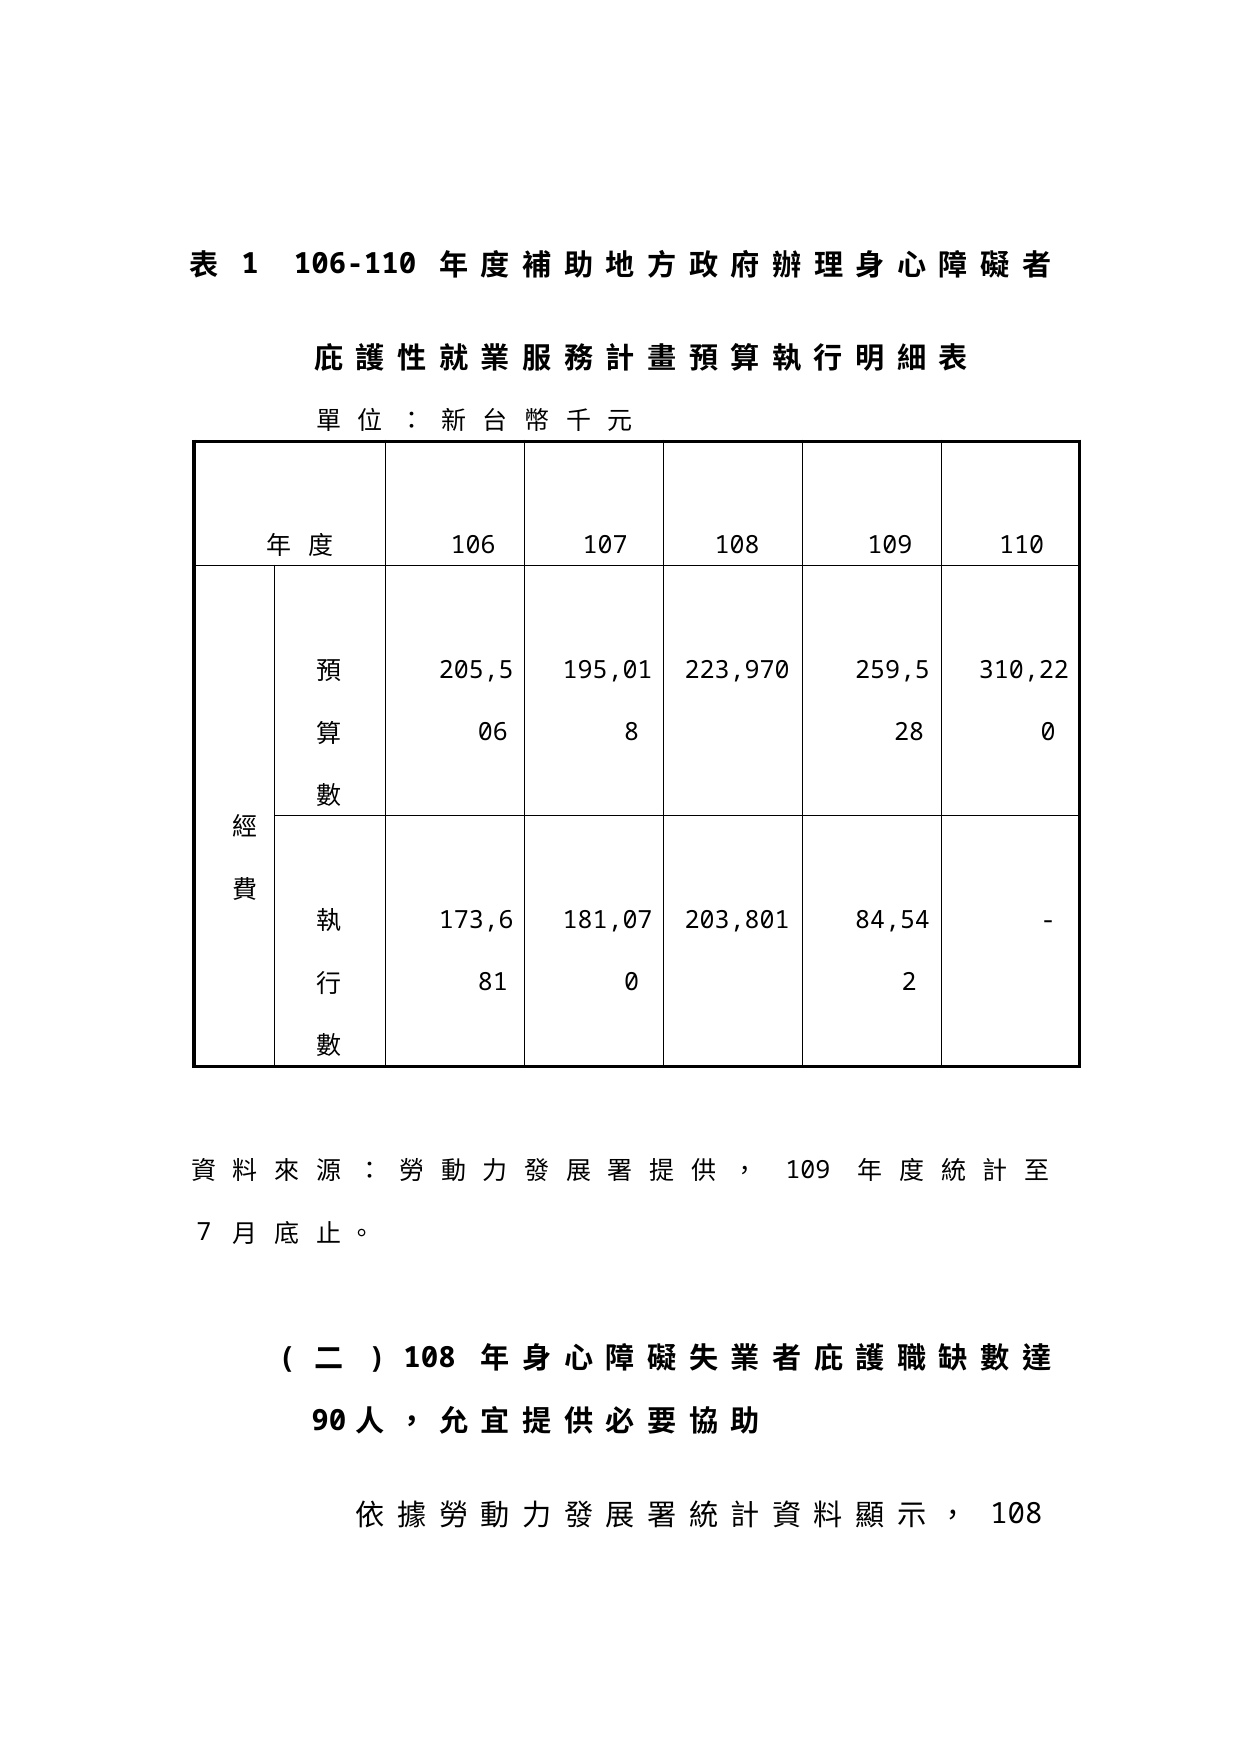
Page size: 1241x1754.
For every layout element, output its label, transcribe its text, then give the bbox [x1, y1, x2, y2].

text 表1 106-110年度補助地方政府辦理身心障礙者庇護性就業服務計畫預算執行明細表 單位：新台幣千元 [183, 189, 1058, 439]
table_header 109 [803, 443, 941, 564]
table_cell 181,070 [525, 816, 663, 1064]
table_cell 259,528 [803, 566, 941, 814]
table_cell 203,801 [664, 816, 802, 1064]
table_header 110 [942, 443, 1078, 564]
table_cell 執行數 [275, 816, 385, 1064]
table_cell 84,542 [803, 816, 941, 1064]
table_cell 預算數 [275, 566, 385, 814]
table_cell 195,018 [525, 566, 663, 814]
table_cell 205,506 [386, 566, 524, 814]
table_cell 經費 [196, 566, 274, 1064]
table_header 年度 [196, 443, 385, 564]
text 依據勞動力發展署統計資料顯示，108 [283, 1439, 1058, 1564]
table_header 108 [664, 443, 802, 564]
table_cell 310,220 [942, 566, 1078, 814]
table_cell - [942, 816, 1078, 1064]
table_cell 223,970 [664, 566, 802, 814]
table_header 107 [525, 443, 663, 564]
text 資料來源：勞動力發展署提供，109年度統計至7月底止。 [183, 1127, 1058, 1252]
table_header 106 [386, 443, 524, 564]
table_cell 173,681 [386, 816, 524, 1064]
text (二) 108年身心障礙失業者庇護職缺數達90人，允宜提供必要協助 [242, 1314, 1058, 1439]
